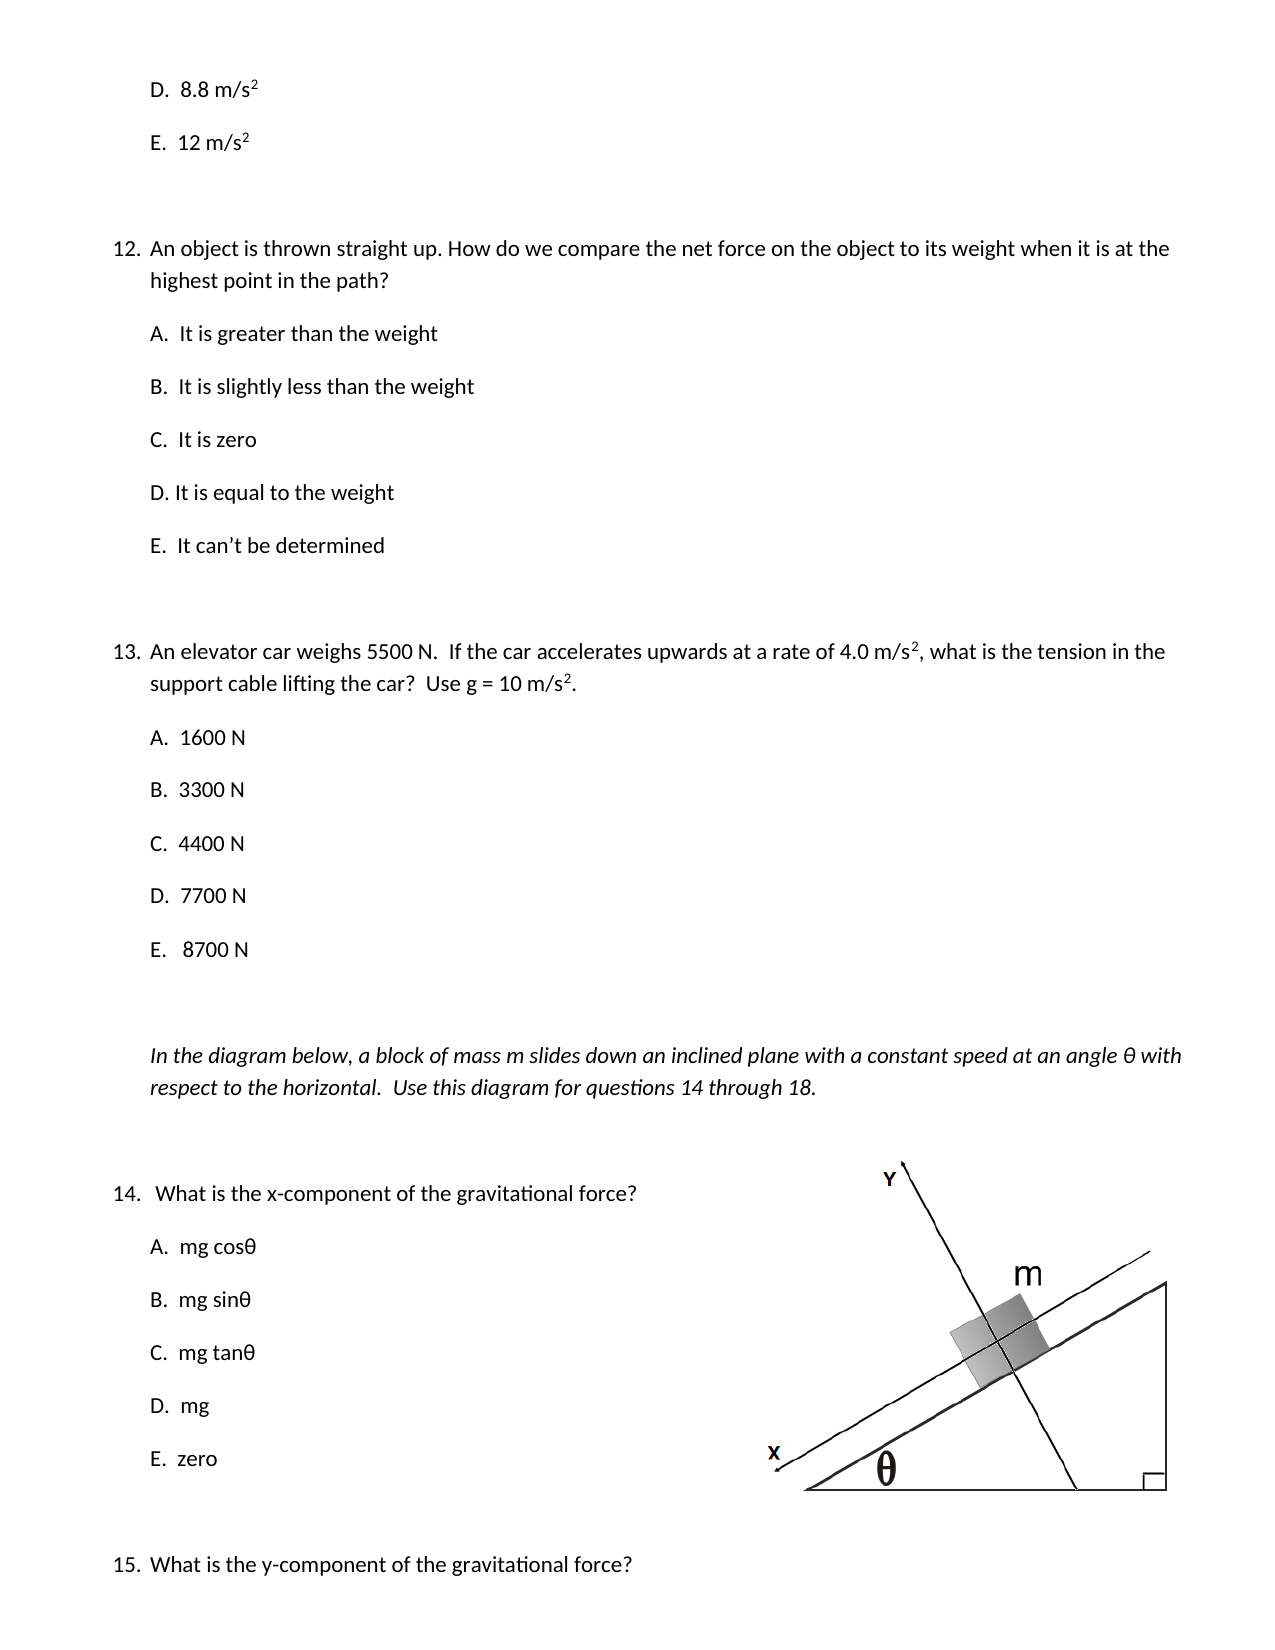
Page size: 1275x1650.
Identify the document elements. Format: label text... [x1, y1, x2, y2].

list [1167, 1338, 1200, 1366]
list C. mg tanθ [150, 1338, 961, 1366]
list A. mg cosθ [150, 1232, 950, 1260]
list In the diagram below, a block of mass m slides down an inclined plane with a constant speed at an angle θ with respect to the horizontal. Use this diagram for questions 14 through 18. [150, 1041, 1200, 1101]
list B. It is slightly less than the weight [150, 372, 1200, 400]
list An object is thrown straight up. How do we compare the net force on the object to its weight when it is at the highest point in the path? [112, 234, 1200, 294]
list A. It is greater than the weight [150, 319, 1200, 347]
list [1167, 1391, 1200, 1419]
list D. mg [150, 1391, 902, 1419]
list C. It is zero [150, 425, 1200, 453]
list What is the y-component of the gravitational force? [112, 1550, 1200, 1578]
list [914, 1179, 1200, 1207]
list E. It can’t be determined [150, 531, 1200, 559]
list E. 8700 N [150, 935, 1200, 963]
list What is the x-component of the gravitational force? [112, 1179, 922, 1207]
list [1167, 1444, 1200, 1472]
list D. It is equal to the weight [150, 478, 1200, 506]
list [943, 1232, 1200, 1260]
list An elevator car weighs 5500 N. If the car accelerates upwards at a rate of 4.0 m/s2, what is the tension in the support cable lifting the car? Use g = 10 m/s2. [112, 637, 1200, 698]
list E. zero [150, 1444, 785, 1472]
list B. 3300 N [150, 776, 1200, 804]
list A. 1600 N [150, 723, 1200, 751]
list D. 8.8 m/s2 [150, 75, 1200, 103]
list E. 12 m/s2 [150, 128, 1200, 156]
list D. 7700 N [150, 882, 1200, 910]
list C. 4400 N [150, 829, 1200, 857]
list [1167, 1285, 1200, 1313]
list B. mg sinθ [150, 1285, 979, 1313]
